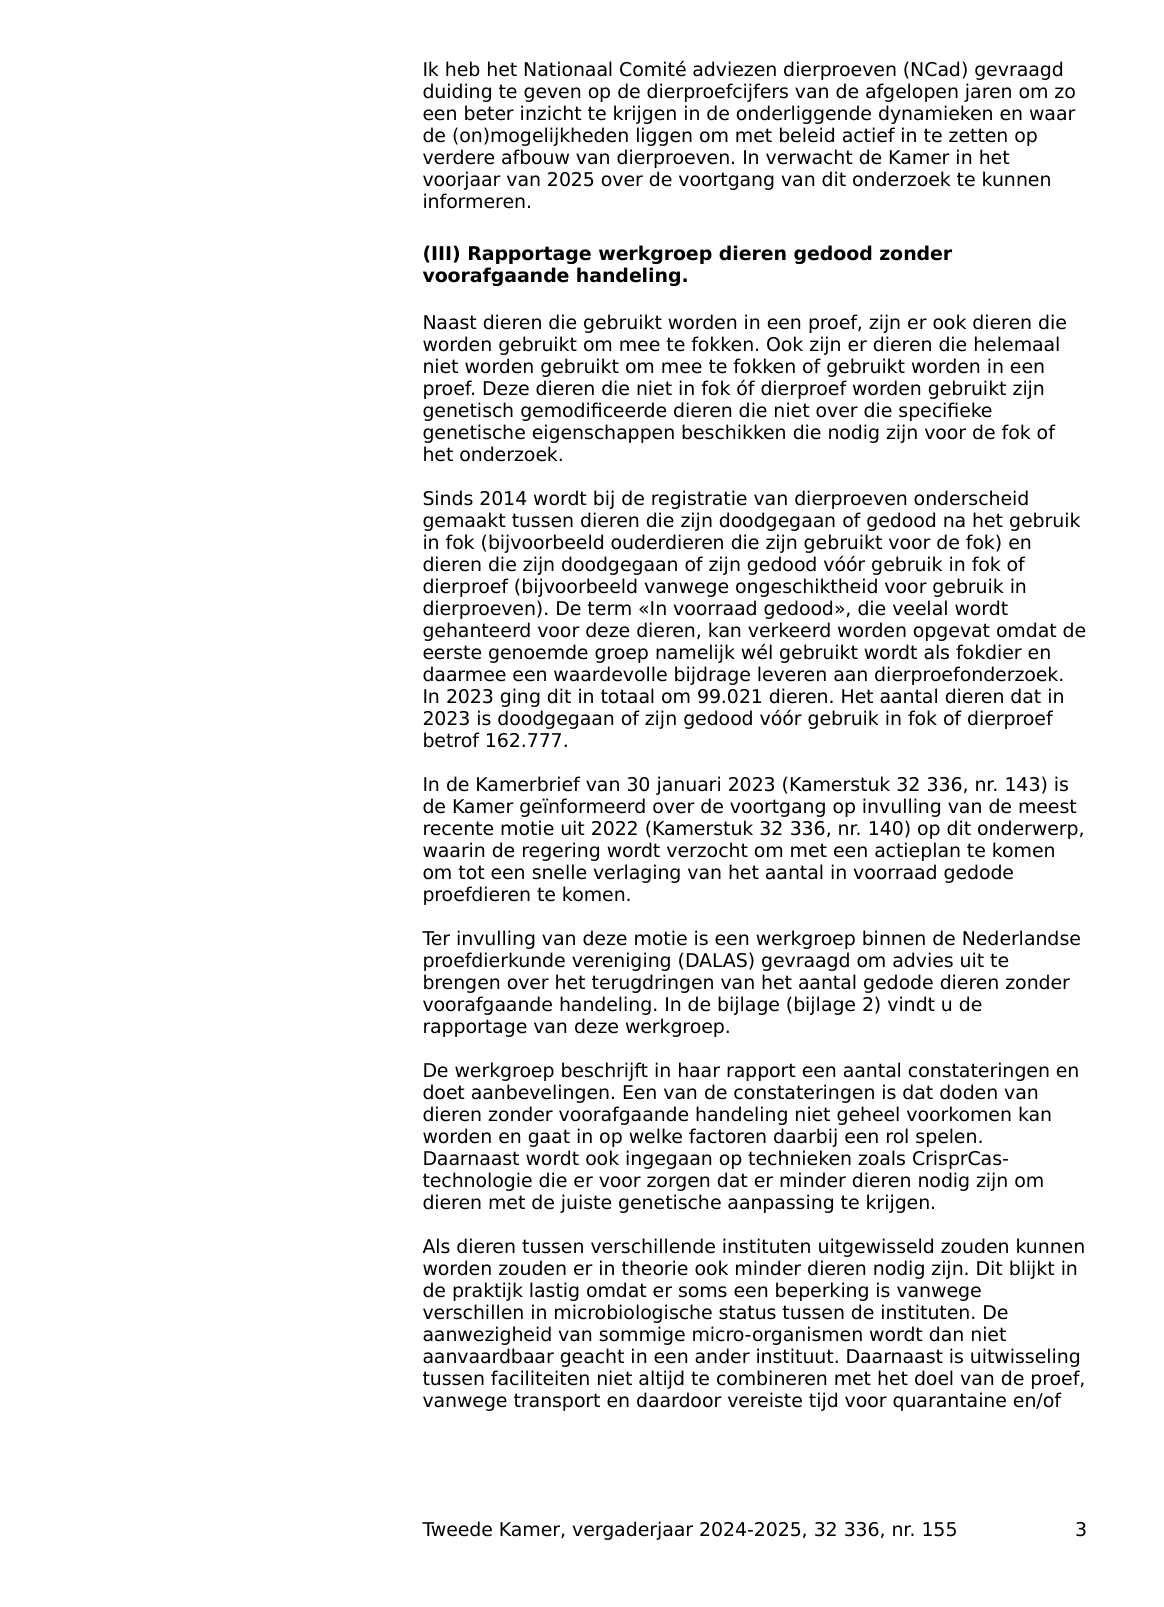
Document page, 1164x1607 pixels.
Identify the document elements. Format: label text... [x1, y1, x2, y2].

text Ik heb het Nationaal Comité adviezen dierproeven (NCad) gevraagd duiding te geven op de dierproefcijfers van de afgelopen jaren om zo een beter inzicht te krijgen in de onderliggende dynamieken en waar de (on)mogelijkheden liggen om met beleid actief in te zetten op verdere afbouw van dierproeven. In verwacht de Kamer in het voorjaar van 2025 over de voortgang van dit onderzoek te kunnen informeren. [422, 59, 1087, 213]
subtitle (III) Rapportage werkgroep dieren gedood zonder voorafgaande handeling. [422, 243, 1087, 287]
text Naast dieren die gebruikt worden in een proef, zijn er ook dieren die worden gebruikt om mee te fokken. Ook zijn er dieren die helemaal niet worden gebruikt om mee te fokken of gebruikt worden in een proef. Deze dieren die niet in fok óf dierproef worden gebruikt zijn genetisch gemodificeerde dieren die niet over die specifieke genetische eigenschappen beschikken die nodig zijn voor de fok of het onderzoek. [422, 312, 1087, 466]
text Ter invulling van deze motie is een werkgroep binnen de Nederlandse proefdierkunde vereniging (DALAS) gevraagd om advies uit te brengen over het terugdringen van het aantal gedode dieren zonder voorafgaande handeling. In de bijlage (bijlage 2) vindt u de rapportage van deze werkgroep. [422, 928, 1087, 1038]
text Als dieren tussen verschillende instituten uitgewisseld zouden kunnen worden zouden er in theorie ook minder dieren nodig zijn. Dit blijkt in de praktijk lastig omdat er soms een beperking is vanwege verschillen in microbiologische status tussen de instituten. De aanwezigheid van sommige micro-organismen wordt dan niet aanvaardbaar geacht in een ander instituut. Daarnaast is uitwisseling tussen faciliteiten niet altijd te combineren met het doel van de proef, vanwege transport en daardoor vereiste tijd voor quarantaine en/of [422, 1236, 1087, 1412]
text In de Kamerbrief van 30 januari 2023 (Kamerstuk 32 336, nr. 143) is de Kamer geïnformeerd over de voortgang op invulling van de meest recente motie uit 2022 (Kamerstuk 32 336, nr. 140) op dit onderwerp, waarin de regering wordt verzocht om met een actieplan te komen om tot een snelle verlaging van het aantal in voorraad gedode proefdieren te komen. [422, 774, 1087, 906]
text De werkgroep beschrijft in haar rapport een aantal constateringen en doet aanbevelingen. Een van de constateringen is dat doden van dieren zonder voorafgaande handeling niet geheel voorkomen kan worden en gaat in op welke factoren daarbij een rol spelen. Daarnaast wordt ook ingegaan op technieken zoals CrisprCas-technologie die er voor zorgen dat er minder dieren nodig zijn om dieren met de juiste genetische aanpassing te krijgen. [422, 1060, 1087, 1214]
text Sinds 2014 wordt bij de registratie van dierproeven onderscheid gemaakt tussen dieren die zijn doodgegaan of gedood na het gebruik in fok (bijvoorbeeld ouderdieren die zijn gebruikt voor de fok) en dieren die zijn doodgegaan of zijn gedood vóór gebruik in fok of dierproef (bijvoorbeeld vanwege ongeschiktheid voor gebruik in dierproeven). De term «In voorraad gedood», die veelal wordt gehanteerd voor deze dieren, kan verkeerd worden opgevat omdat de eerste genoemde groep namelijk wél gebruikt wordt als fokdier en daarmee een waardevolle bijdrage leveren aan dierproefonderzoek. In 2023 ging dit in totaal om 99.021 dieren. Het aantal dieren dat in 2023 is doodgegaan of zijn gedood vóór gebruik in fok of dierproef betrof 162.777. [422, 488, 1087, 752]
